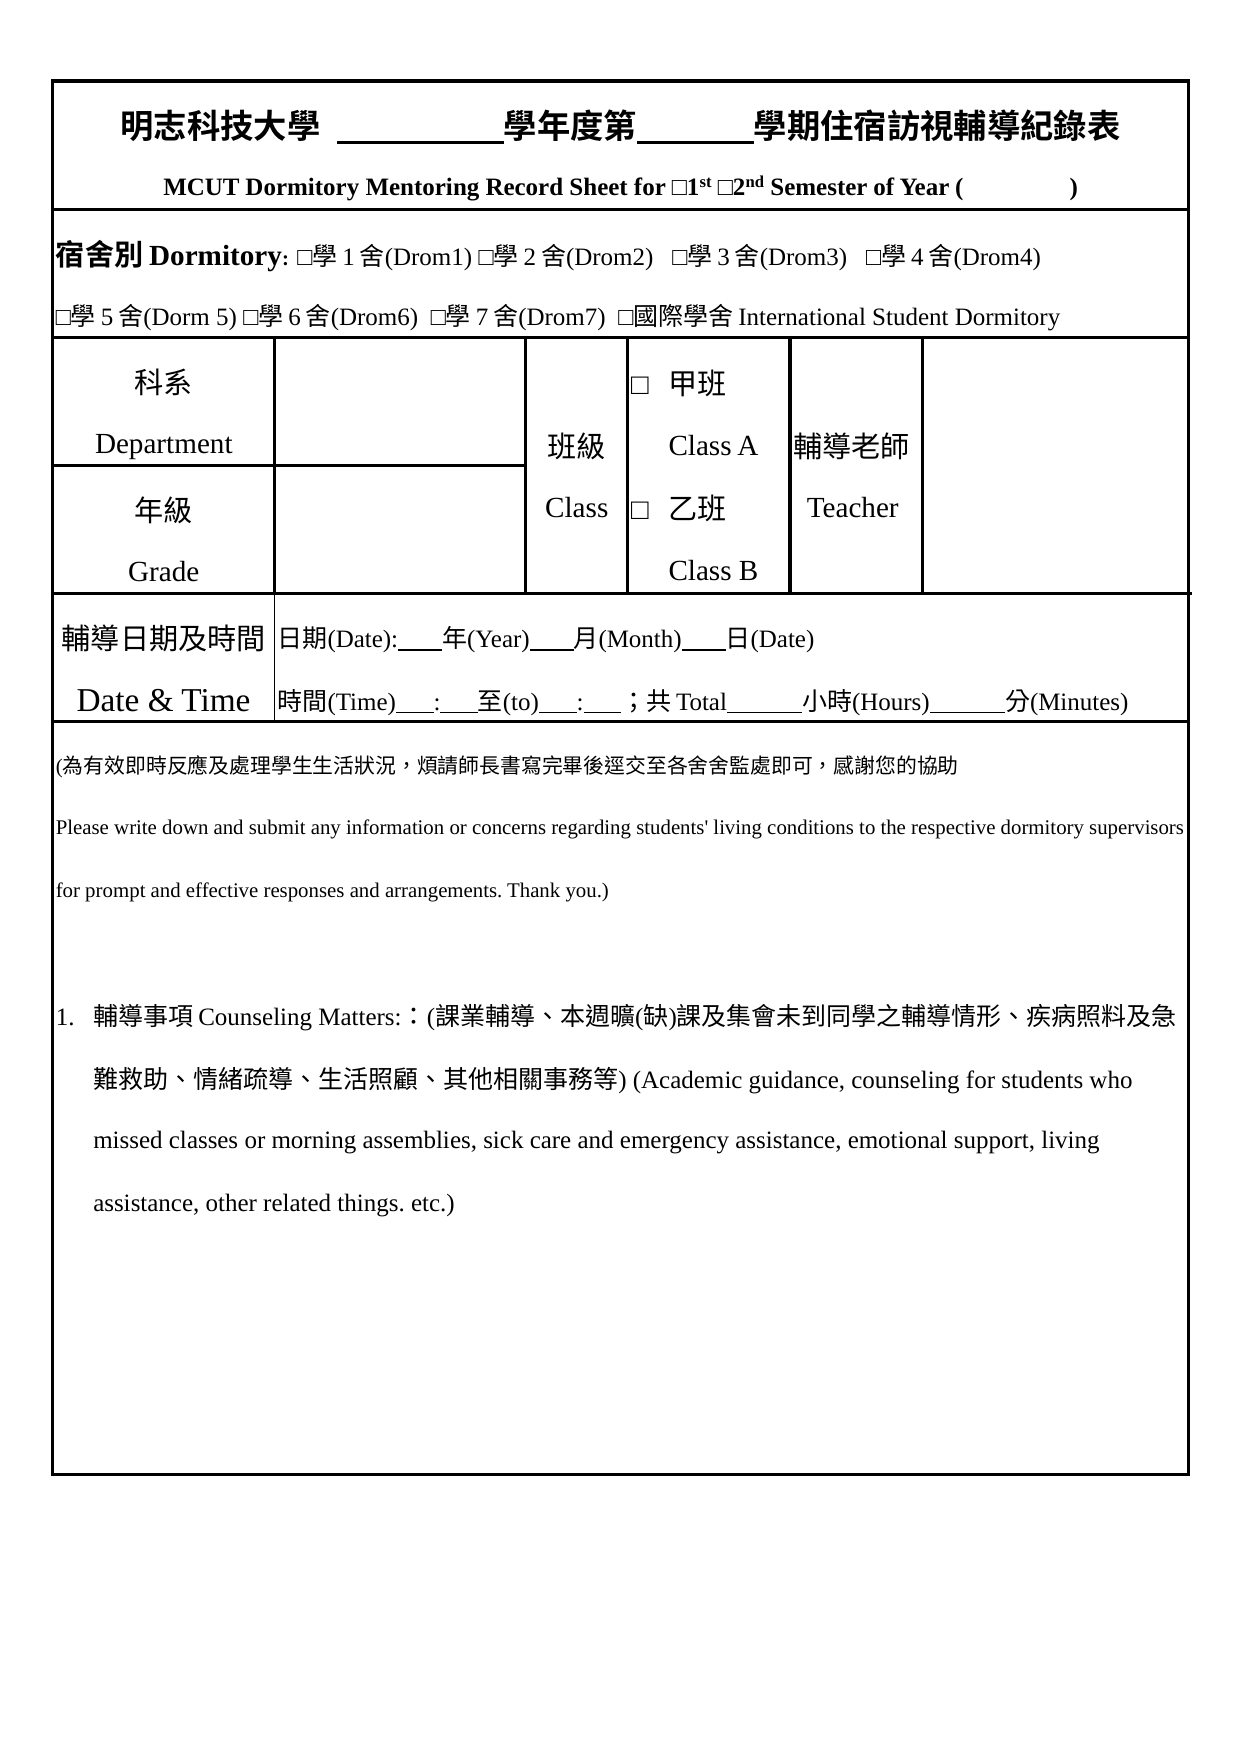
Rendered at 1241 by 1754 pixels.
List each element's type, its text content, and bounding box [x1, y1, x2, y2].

table_cell 年級 Grade [54, 467, 273, 592]
table_cell (為有效即時反應及處理學生生活狀況，煩請師長書寫完畢後逕交至各舍舍監處即可，感謝您的協助 Please write down and submit any information or concerns regarding students' living conditions to the respective dormitory supervisors for prompt and effective responses and arrangements. Thank you.) 輔導事項Counseling Matters:：(課業輔導、本週曠(缺)課及集會未到同學之輔導情形、疾病照料及急難救助、情緒疏導、生活照顧、其他相關事務等) (Academic guidance, counseling for students who missed classes or morning assemblies, sick care and emergency assistance, emotional support, living assistance, other related things. etc.) [54, 723, 1187, 1473]
table_cell [276, 339, 524, 464]
table_cell 輔導日期及時間 Date & Time [54, 595, 274, 720]
table_header 明志科技大學 學年度第 學期住宿訪視輔導紀錄表 MCUT Dormitory Mentoring Record Sheet for □1st □2nd Semester of Year ( ) [54, 83, 1187, 207]
table_cell 宿舍別Dormitory: □學1舍(Drom1) □學2舍(Drom2) □學3舍(Drom3) □學4舍(Drom4) □學5舍(Dorm 5) □學6舍(Drom6) □學7舍(Drom7) □國際學舍International Student Dormitory [54, 211, 1187, 336]
table_cell 輔導老師 Teacher [792, 339, 921, 592]
table_cell 班級 Class [527, 339, 626, 592]
table_cell [924, 339, 1187, 592]
table_cell [276, 467, 524, 592]
table_cell 日期(Date): 年(Year) 月(Month) 日(Date) 時間(Time) : 至(to) : ；共Total 小時(Hours) 分(Minutes) [275, 595, 1187, 720]
table_cell 甲班 Class A 乙班 Class B [629, 339, 788, 592]
table_cell 科系 Department [54, 339, 273, 464]
